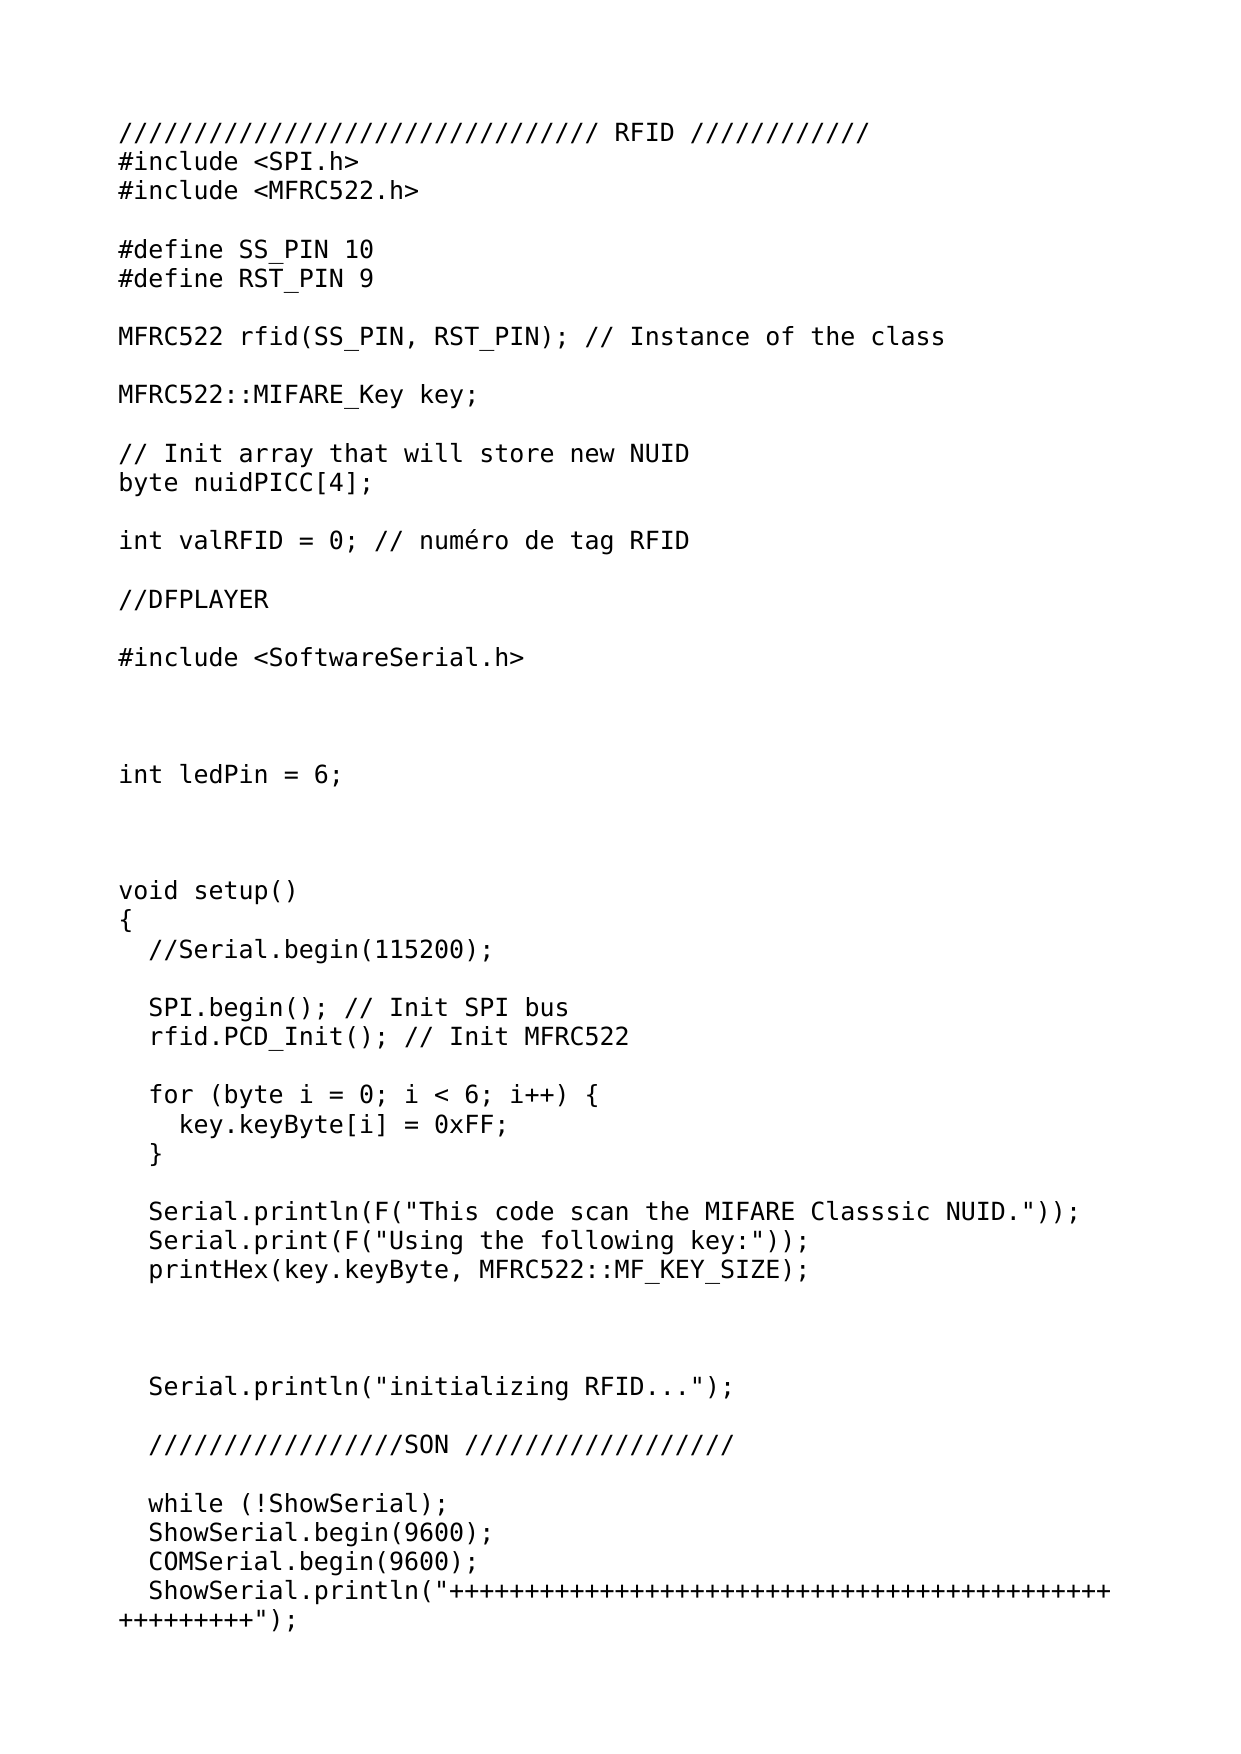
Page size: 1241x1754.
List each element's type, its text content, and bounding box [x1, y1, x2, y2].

text //////////////////////////////// RFID //////////// #include <SPI.h> #include <MFRC522.h> #define SS_PIN 10 #define RST_PIN 9 MFRC522 rfid(SS_PIN, RST_PIN); // Instance of the class MFRC522::MIFARE_Key key; // Init array that will store new NUID byte nuidPICC[4]; int valRFID = 0; // numéro de tag RFID //DFPLAYER #include <SoftwareSerial.h> int ledPin = 6; void setup() { //Serial.begin(115200); SPI.begin(); // Init SPI bus rfid.PCD_Init(); // Init MFRC522 for (byte i = 0; i < 6; i++) { key.keyByte[i] = 0xFF; } Serial.println(F("This code scan the MIFARE Classsic NUID.")); Serial.print(F("Using the following key:")); printHex(key.keyByte, MFRC522::MF_KEY_SIZE); Serial.println("initializing RFID..."); /////////////////SON ////////////////// while (!ShowSerial); ShowSerial.begin(9600); COMSerial.begin(9600); ShowSerial.println("+++++++++++++++++++++++++++++++++++++++++++++++++++++"); [118, 118, 1122, 1635]
